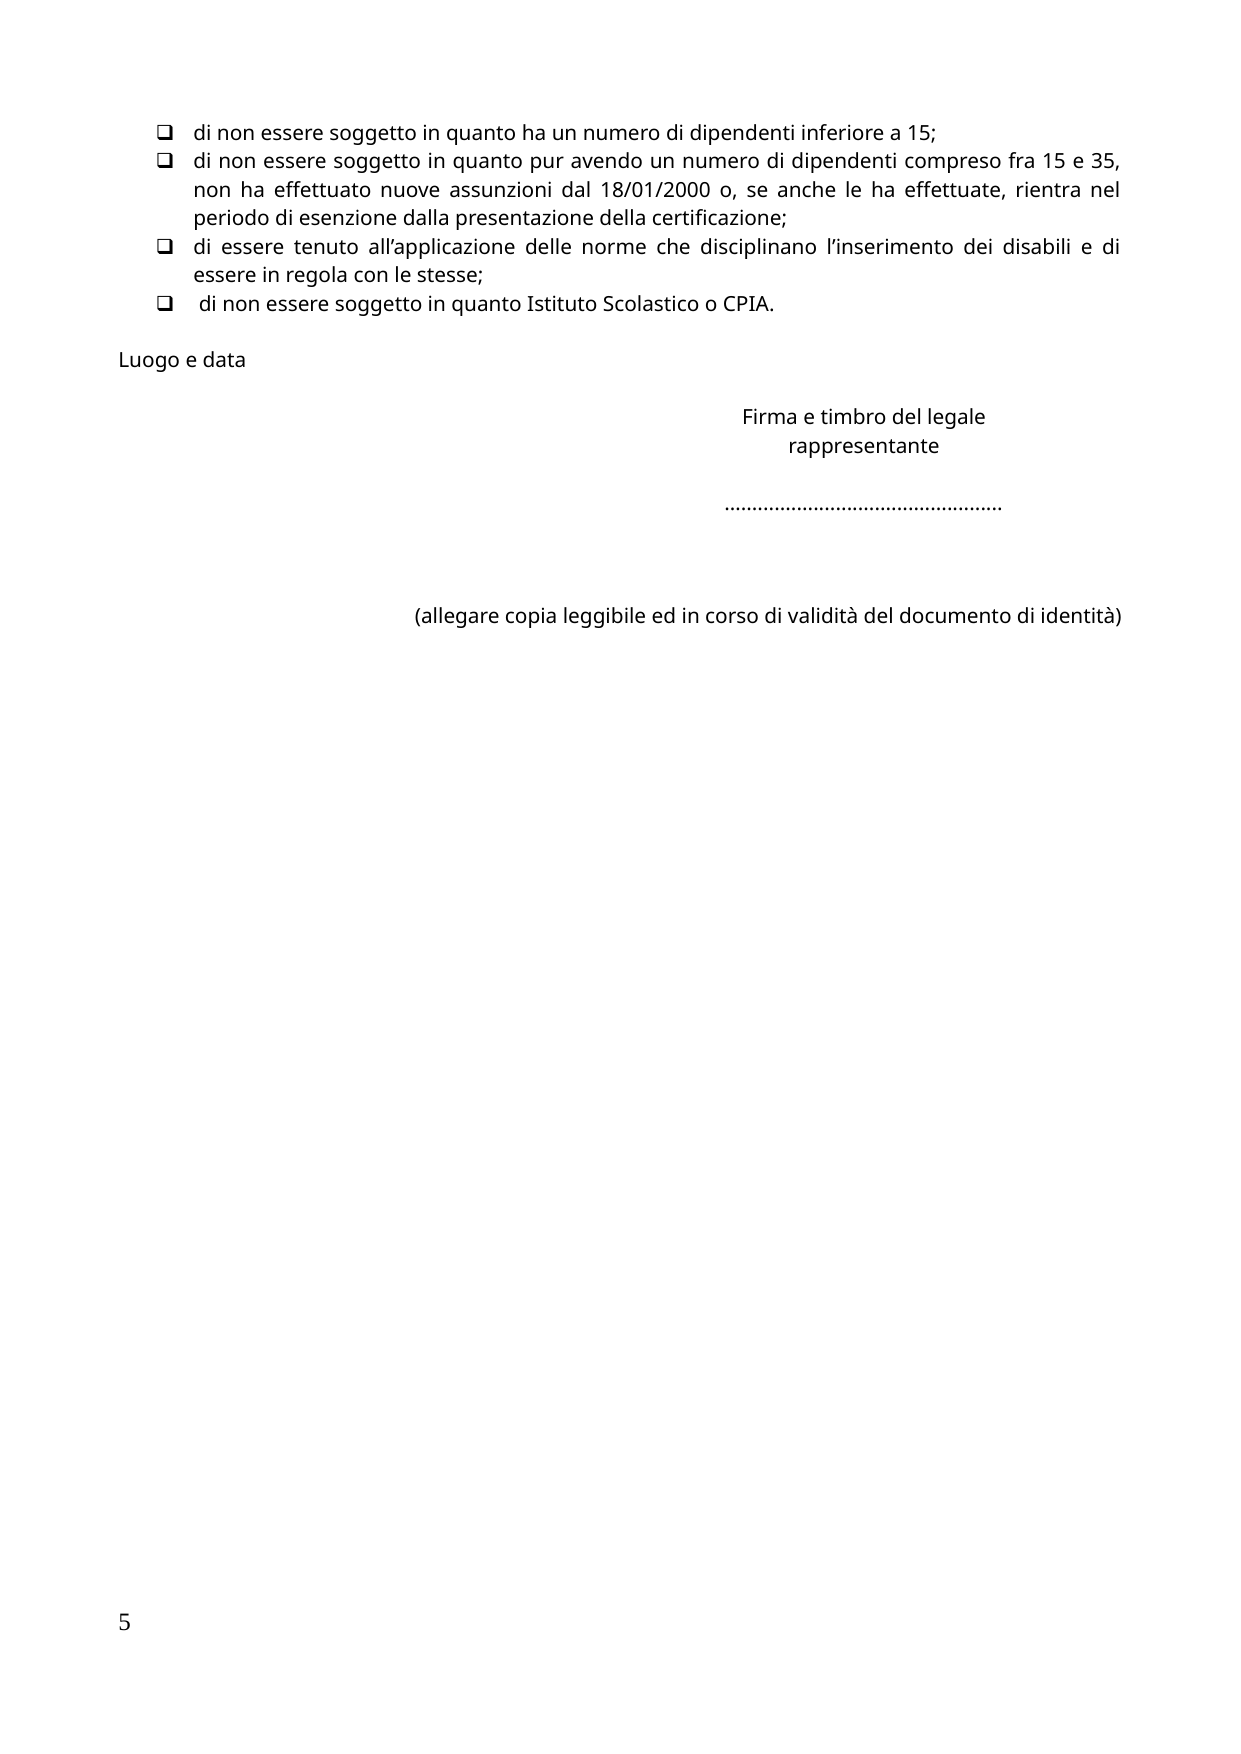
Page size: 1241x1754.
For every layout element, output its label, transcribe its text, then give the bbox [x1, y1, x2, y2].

text Luogo e data [118, 346, 1122, 374]
text (allegare copia leggibile ed in corso di validità del documento di identità) [118, 602, 1122, 630]
list di non essere soggetto in quanto pur avendo un numero di dipendenti compreso fra 15 e 35, non ha effettuato nuove assunzioni dal 18/01/2000 o, se anche le ha effettuate, rientra nel periodo di esenzione dalla presentazione della certificazione; [156, 147, 1122, 232]
list di non essere soggetto in quanto Istituto Scolastico o CPIA. [156, 289, 1122, 317]
text Firma e timbro del legale [605, 402, 1122, 431]
list di essere tenuto all’applicazione delle norme che disciplinano l’inserimento dei disabili e di essere in regola con le stesse; [156, 232, 1122, 289]
text rappresentante [605, 431, 1122, 459]
text …............................................... [605, 488, 1122, 516]
list di non essere soggetto in quanto ha un numero di dipendenti inferiore a 15; [156, 118, 1122, 147]
